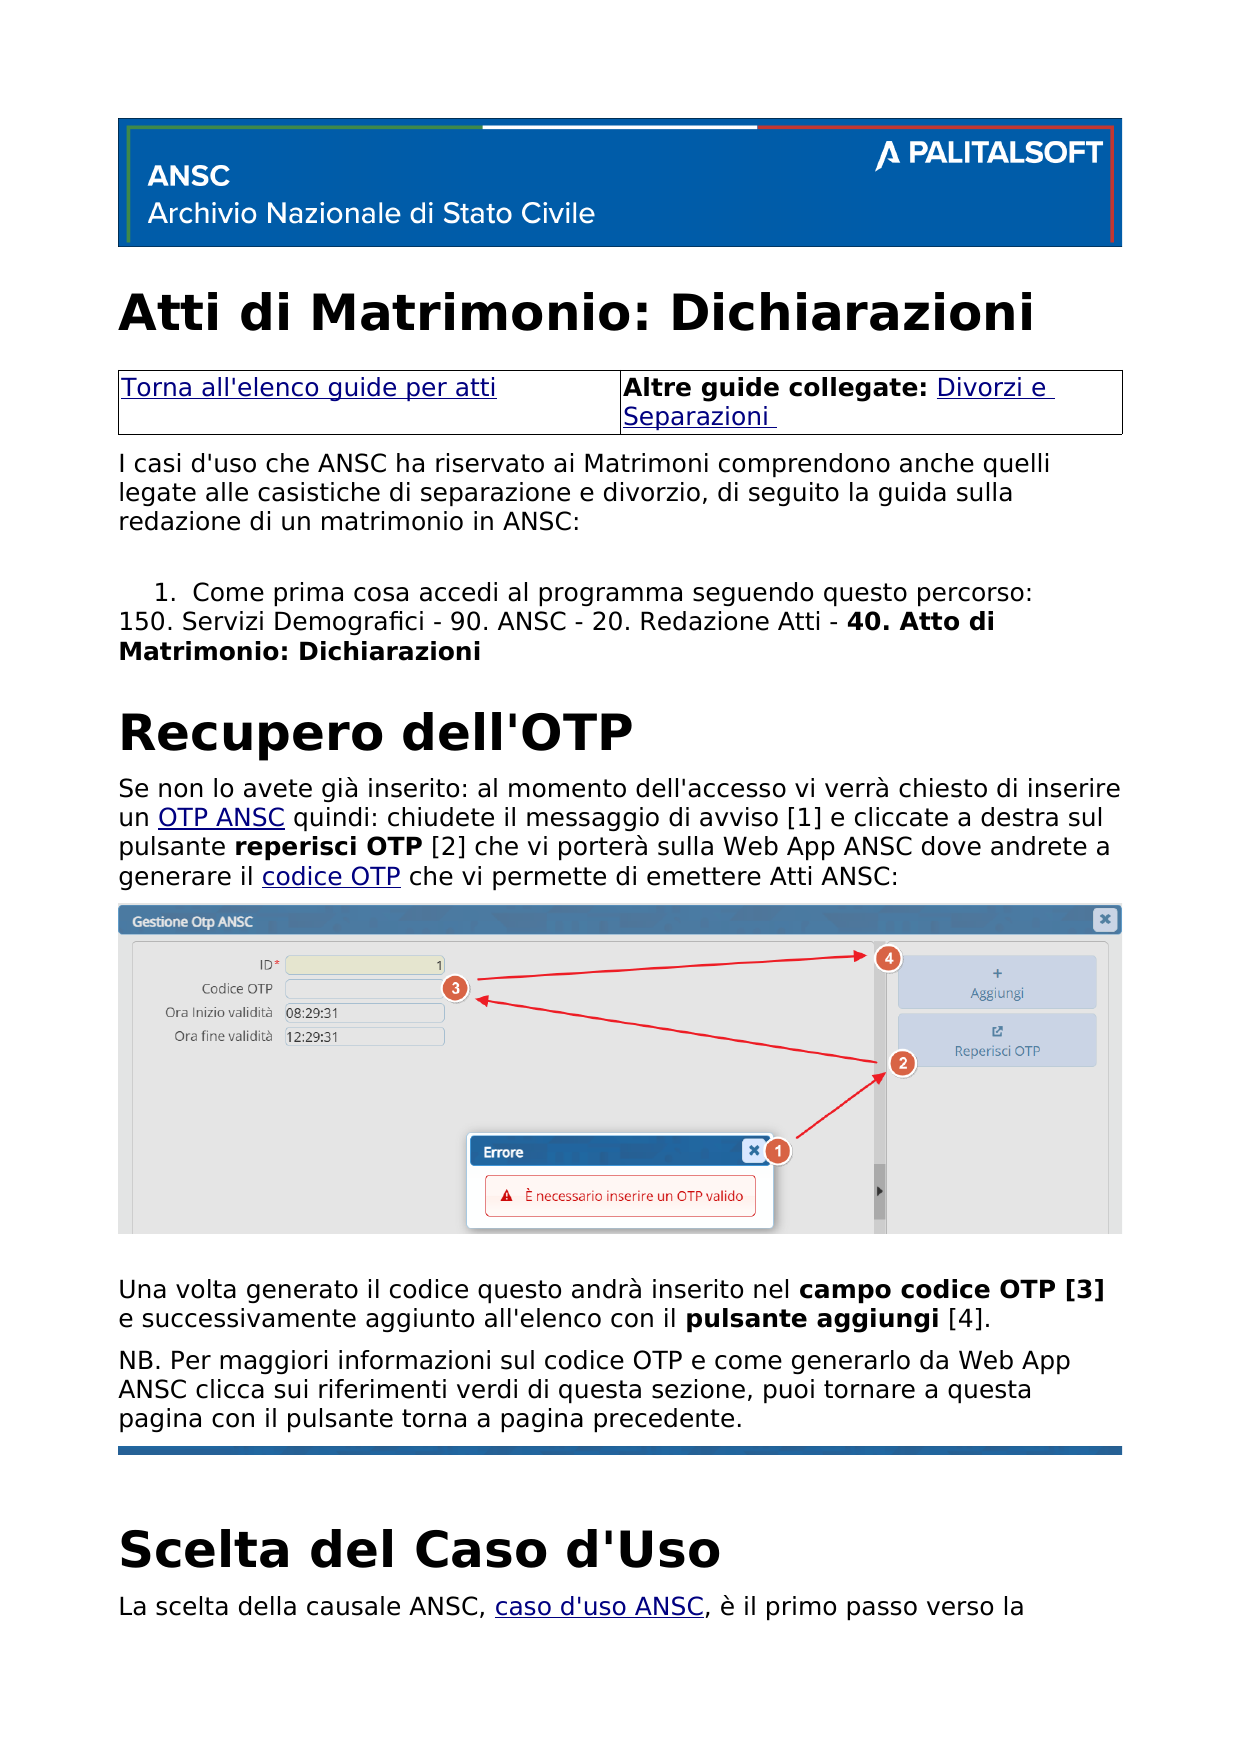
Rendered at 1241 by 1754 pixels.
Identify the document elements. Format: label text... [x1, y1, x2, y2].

subtitle Atti di Matrimonio: Dichiarazioni [118, 284, 1122, 342]
text I casi d'uso che ANSC ha riservato ai Matrimoni comprendono anche quelli legate alle casistiche di separazione e divorzio, di seguito la guida sulla redazione di un matrimonio in ANSC: [118, 449, 1122, 536]
subtitle Scelta del Caso d'Uso [118, 1521, 1122, 1579]
text NB. Per maggiori informazioni sul codice OTP e come generarlo da Web App ANSC clicca sui riferimenti verdi di questa sezione, puoi tornare a questa pagina con il pulsante torna a pagina precedente. [118, 1346, 1122, 1434]
subtitle Recupero dell'OTP [118, 703, 1122, 762]
picture [118, 118, 1123, 247]
table_header Torna all'elenco guide per atti [119, 371, 620, 434]
text 150. Servizi Demografici - 90. ANSC - 20. Redazione Atti - 40. Atto di Matrimonio: Dichiarazioni [118, 608, 1122, 666]
text Se non lo avete già inserito: al momento dell'accesso vi verrà chiesto di inserire un OTP ANSC quindi: chiudete il messaggio di avviso [1] e cliccate a destra sul pulsante reperisci OTP [2] che vi porterà sulla Web App ANSC dove andrete a generare il codice OTP che vi permette di emettere Atti ANSC: [118, 774, 1122, 891]
picture [118, 1446, 1123, 1455]
picture [118, 903, 1123, 1234]
text La scelta della causale ANSC, caso d'uso ANSC, è il primo passo verso la [118, 1592, 1122, 1621]
table_header Altre guide collegate: Divorzi e Separazioni [621, 371, 1122, 434]
text Una volta generato il codice questo andrà inserito nel campo codice OTP [3] e successivamente aggiunto all'elenco con il pulsante aggiungi [4]. [118, 1275, 1122, 1334]
list Come prima cosa accedi al programma seguendo questo percorso: [177, 578, 1122, 608]
